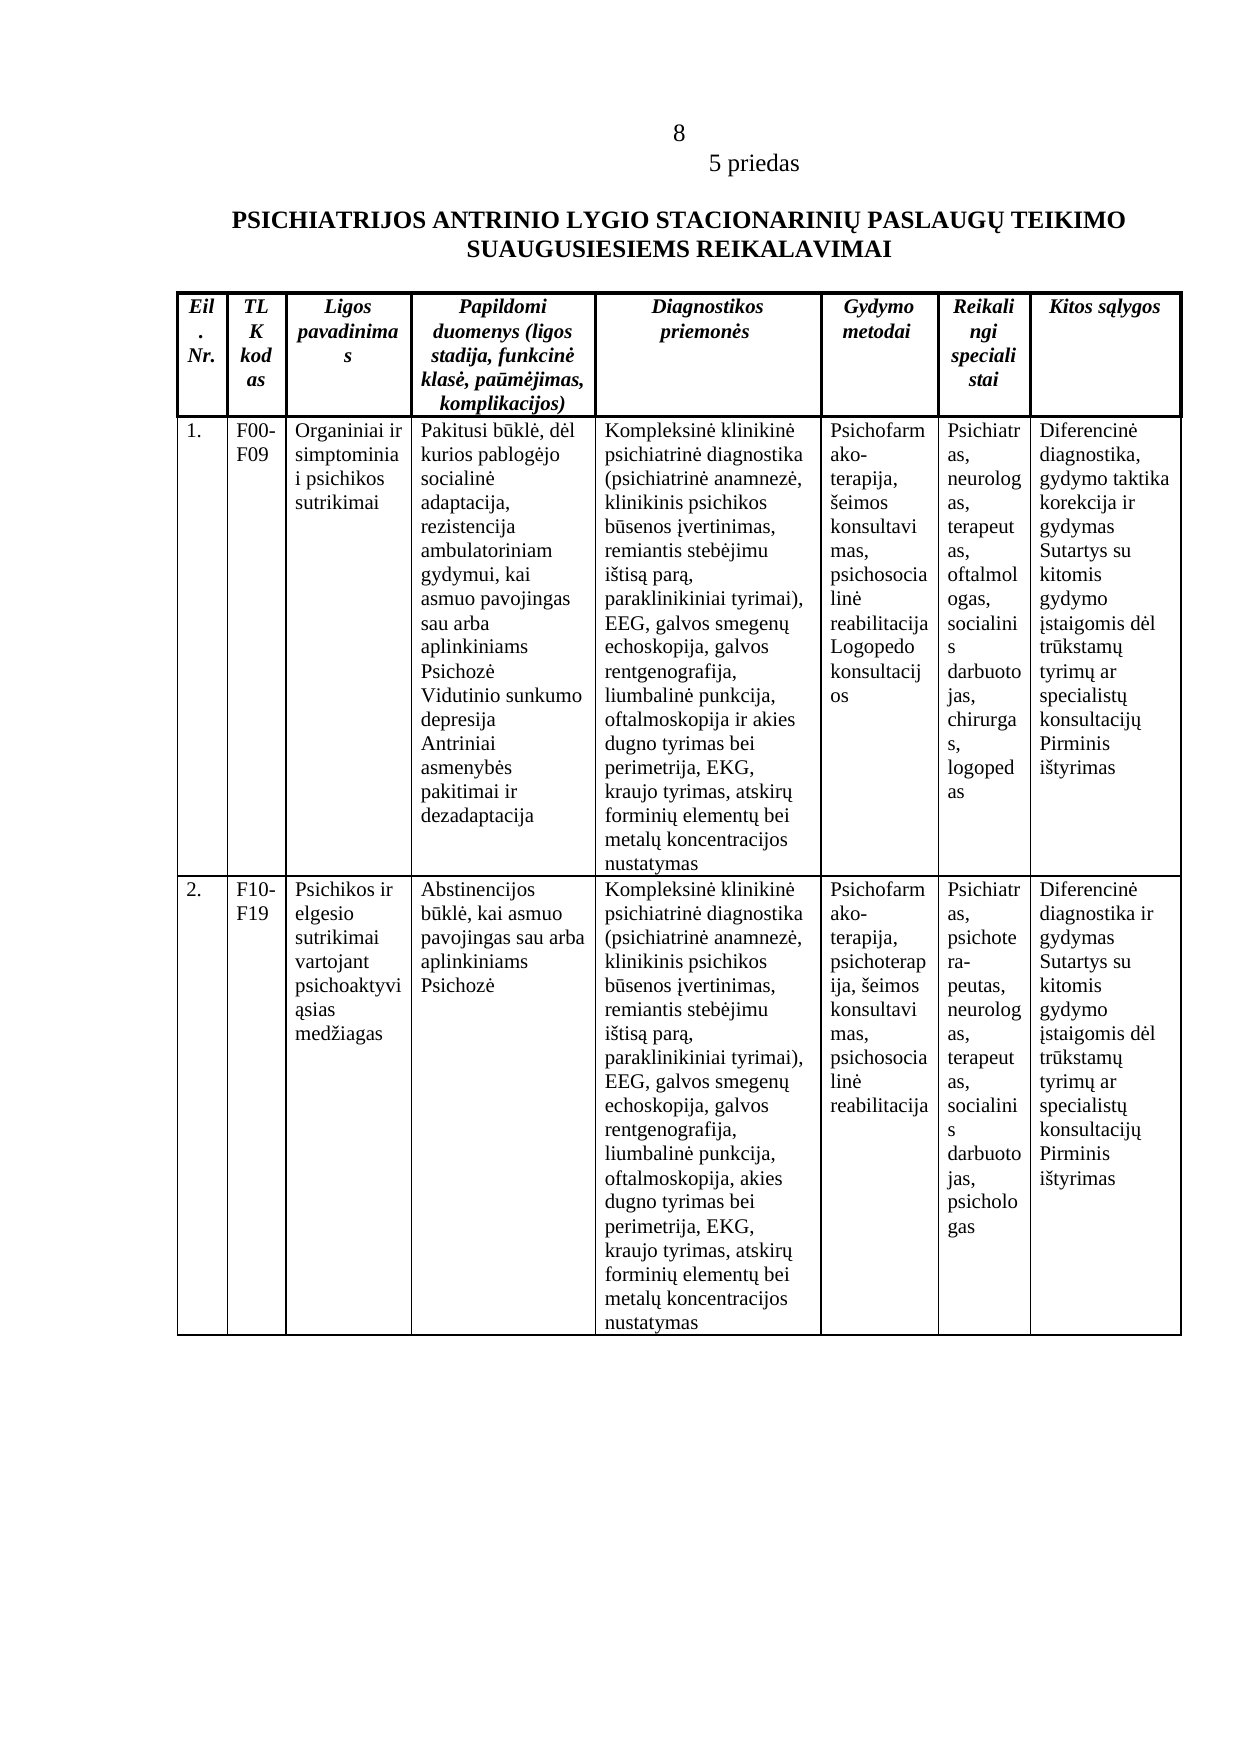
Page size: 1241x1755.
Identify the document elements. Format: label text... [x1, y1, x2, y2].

table_cell 1. [178, 418, 227, 875]
table_header Diagnostikos priemonės [597, 295, 820, 415]
table_cell Diferencinė diagnostika ir gydymas Sutartys su kitomis gydymo įstaigomis dėl trūkstamų tyrimų ar specialistų konsultacijų Pirminis ištyrimas [1031, 877, 1180, 1334]
table_cell Pakitusi būklė, dėl kurios pablogėjo socialinė adaptacija, rezistencija ambulatoriniam gydymui, kai asmuo pavojingas sau arba aplinkiniams Psichozė Vidutinio sunkumo depresija Antriniai asmenybės pakitimai ir dezadaptacija [412, 418, 595, 875]
table_cell F10-F19 [228, 877, 285, 1334]
table_cell Organiniai ir simptominiai psichikos sutrikimai [287, 418, 411, 875]
table_cell Psichofarmako-terapija, šeimos konsultavimas, psichosocialinė reabilitacija Logopedo konsultacijos [822, 418, 938, 875]
table_cell Psichiatras, neurologas, terapeutas, oftalmologas, socialinis darbuotojas, chirurgas, logopedas [939, 418, 1030, 875]
table_header Ligos pavadinimas [288, 295, 410, 415]
table_header Eil. Nr. [179, 295, 226, 415]
text 5 priedas [177, 148, 1181, 176]
table_cell F00-F09 [228, 418, 285, 875]
table_cell Psichikos ir elgesio sutrikimai vartojant psichoaktyviąsias medžiagas [287, 877, 411, 1334]
table_header Papildomi duomenys (ligos stadija, funkcinė klasė, paūmėjimas, komplikacijos) [413, 295, 594, 415]
table_cell Kompleksinė klinikinė psichiatrinė diagnostika (psichiatrinė anamnezė, klinikinis psichikos būsenos įvertinimas, remiantis stebėjimu ištisą parą, paraklinikiniai tyrimai), EEG, galvos smegenų echoskopija, galvos rentgenografija, liumbalinė punkcija, oftalmoskopija ir akies dugno tyrimas bei perimetrija, EKG, kraujo tyrimas, atskirų forminių elementų bei metalų koncentracijos nustatymas [596, 418, 820, 875]
table_cell Abstinencijos būklė, kai asmuo pavojingas sau arba aplinkiniams Psichozė [412, 877, 595, 1334]
table_cell Diferencinė diagnostika, gydymo taktika korekcija ir gydymas Sutartys su kitomis gydymo įstaigomis dėl trūkstamų tyrimų ar specialistų konsultacijų Pirminis ištyrimas [1031, 418, 1180, 875]
table_header Gydymo metodai [823, 295, 937, 415]
table_header Kitos sąlygos [1032, 295, 1179, 415]
table_cell 2. [178, 877, 227, 1334]
text PSICHIATRIJOS ANTRINIO LYGIO stacionariniŲ PASLAUGŲ TEIKIMO SUAUGUSIESIEMS REIKALAVIMAI [177, 205, 1181, 263]
table_cell Psichiatras, psichotera-peutas, neurologas, terapeutas, socialinis darbuotojas, psichologas [939, 877, 1030, 1334]
table_header Reikalingi specialistai [940, 295, 1029, 415]
table_cell Psichofarmako-terapija, psichoterapija, šeimos konsultavimas, psichosocialinė reabilitacija [822, 877, 938, 1334]
table_cell Kompleksinė klinikinė psichiatrinė diagnostika (psichiatrinė anamnezė, klinikinis psichikos būsenos įvertinimas, remiantis stebėjimu ištisą parą, paraklinikiniai tyrimai), EEG, galvos smegenų echoskopija, galvos rentgenografija, liumbalinė punkcija, oftalmoskopija, akies dugno tyrimas bei perimetrija, EKG, kraujo tyrimas, atskirų forminių elementų bei metalų koncentracijos nustatymas [596, 877, 820, 1334]
table_header TLK kodas [229, 295, 285, 415]
